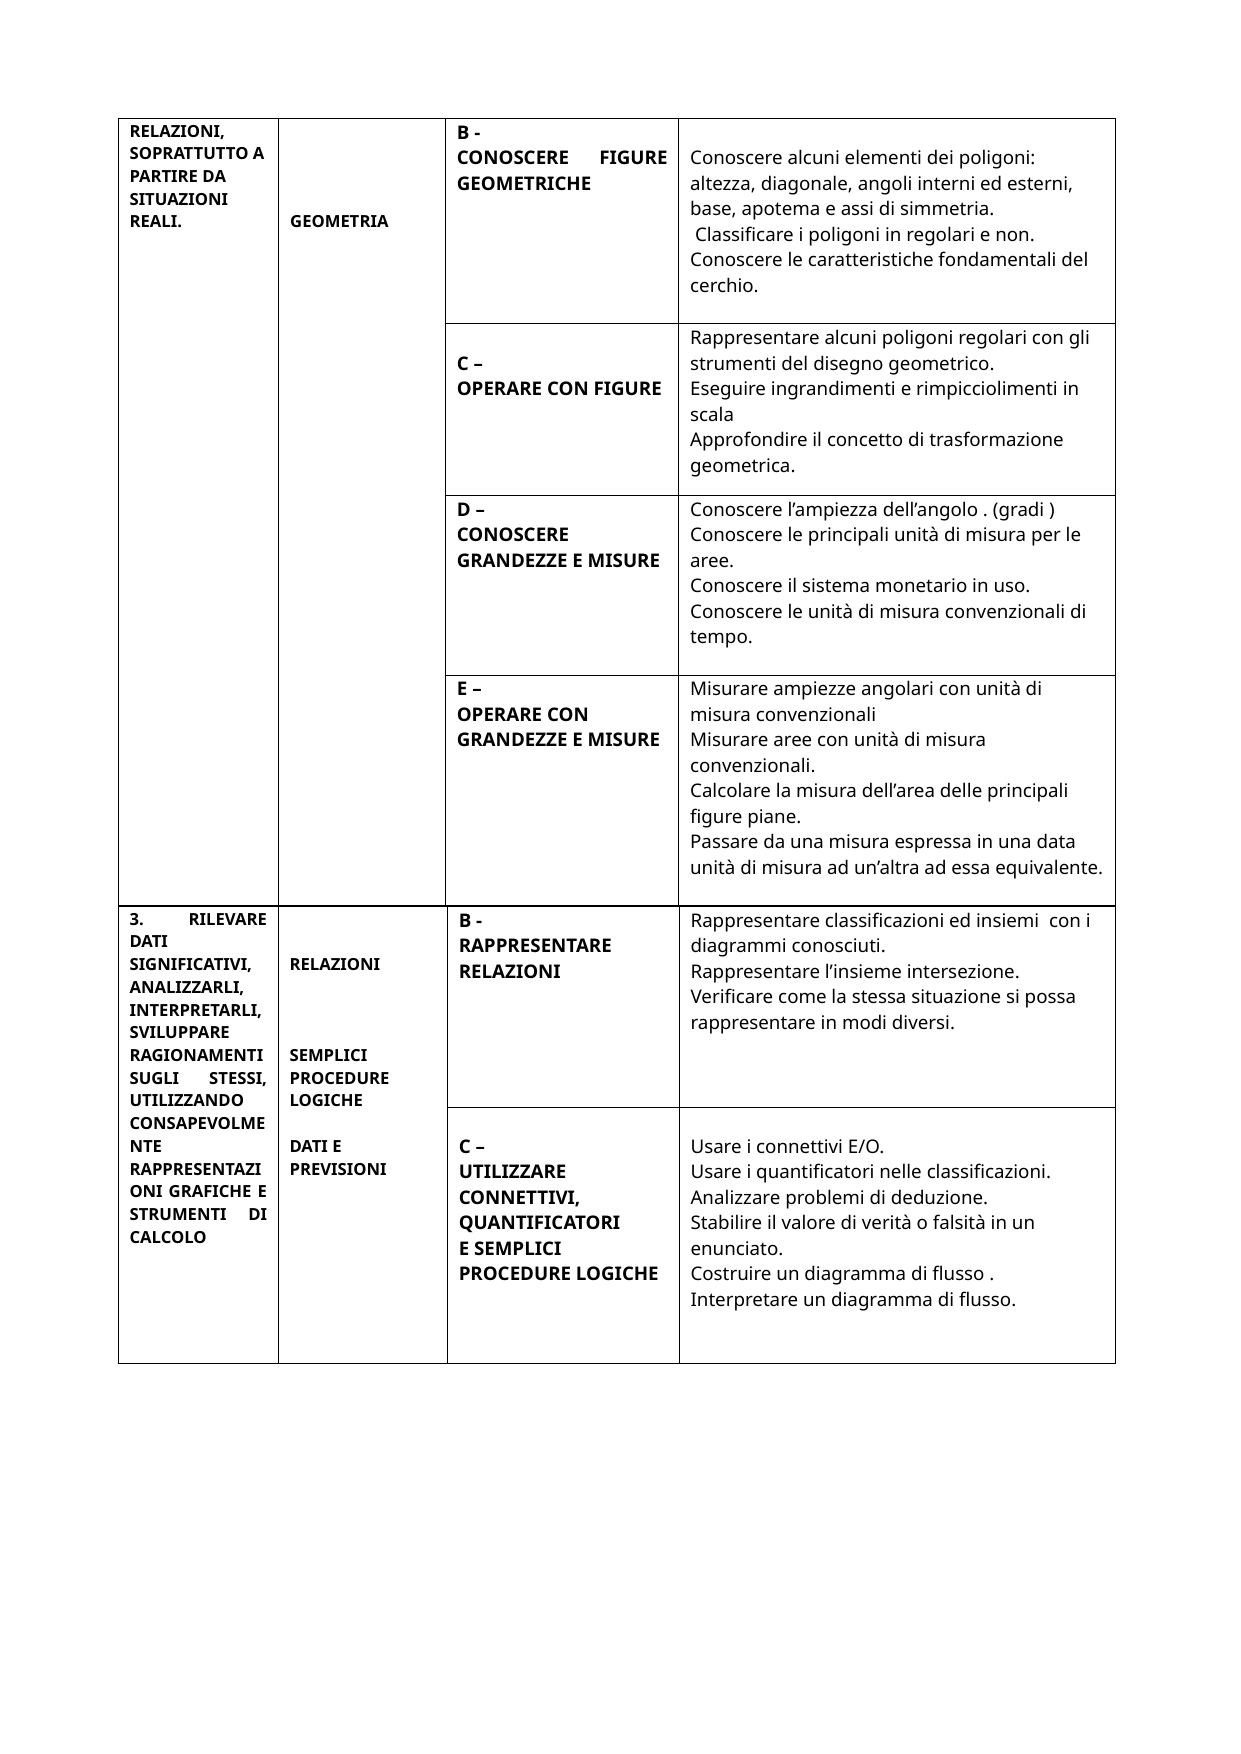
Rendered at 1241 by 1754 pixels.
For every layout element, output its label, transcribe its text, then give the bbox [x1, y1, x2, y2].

table_cell Rappresentare alcuni poligoni regolari con gli strumenti del disegno geometrico. Eseguire ingrandimenti e rimpicciolimenti in scala Approfondire il concetto di trasformazione geometrica. [679, 324, 1115, 495]
table_cell B - conoscere figure geometriche [446, 119, 678, 323]
table_cell D – conoscere grandezze e misure [446, 496, 678, 674]
table_cell Conoscere alcuni elementi dei poligoni: altezza, diagonale, angoli interni ed esterni, base, apotema e assi di simmetria. Classificare i poligoni in regolari e non. Conoscere le caratteristiche fondamentali del cerchio. [679, 119, 1115, 323]
table_cell C – utilizzare connettivi, quantificatori e semplici procedure logiche [448, 1108, 679, 1363]
table_header geometria [279, 119, 445, 905]
table_header B - rappresentare relazioni [448, 907, 679, 1107]
table_cell Conoscere l’ampiezza dell’angolo . (gradi ) Conoscere le principali unità di misura per le aree. Conoscere il sistema monetario in uso. Conoscere le unità di misura convenzionali di tempo. [679, 496, 1115, 674]
table_header relazioni, soprattutto a partire da situazioni reali. [119, 119, 278, 905]
table_cell E – operare con grandezze e misure [446, 676, 678, 905]
table_header Rappresentare classificazioni ed insiemi con i diagrammi conosciuti. Rappresentare l’insieme intersezione. Verificare come la stessa situazione si possa rappresentare in modi diversi. [680, 907, 1115, 1107]
table_header relazioni SEMPLICI PROCEDURE LOGICHE DATI E PREVISIONI [279, 907, 447, 1363]
table_cell Misurare ampiezze angolari con unità di misura convenzionali Misurare aree con unità di misura convenzionali. Calcolare la misura dell’area delle principali figure piane. Passare da una misura espressa in una data unità di misura ad un’altra ad essa equivalente. [679, 676, 1115, 905]
table_cell C – operare con figure [446, 324, 678, 495]
table_cell Usare i connettivi E/O. Usare i quantificatori nelle classificazioni. Analizzare problemi di deduzione. Stabilire il valore di verità o falsità in un enunciato. Costruire un diagramma di flusso . Interpretare un diagramma di flusso. [680, 1108, 1115, 1363]
table_header 3. Rilevare dati significativi, analizzarli, interpretarli, sviluppare ragionamenti sugli stessi, utilizzando consapevolmente rappresentazioni grafiche e strumenti di calcolo [119, 907, 278, 1363]
